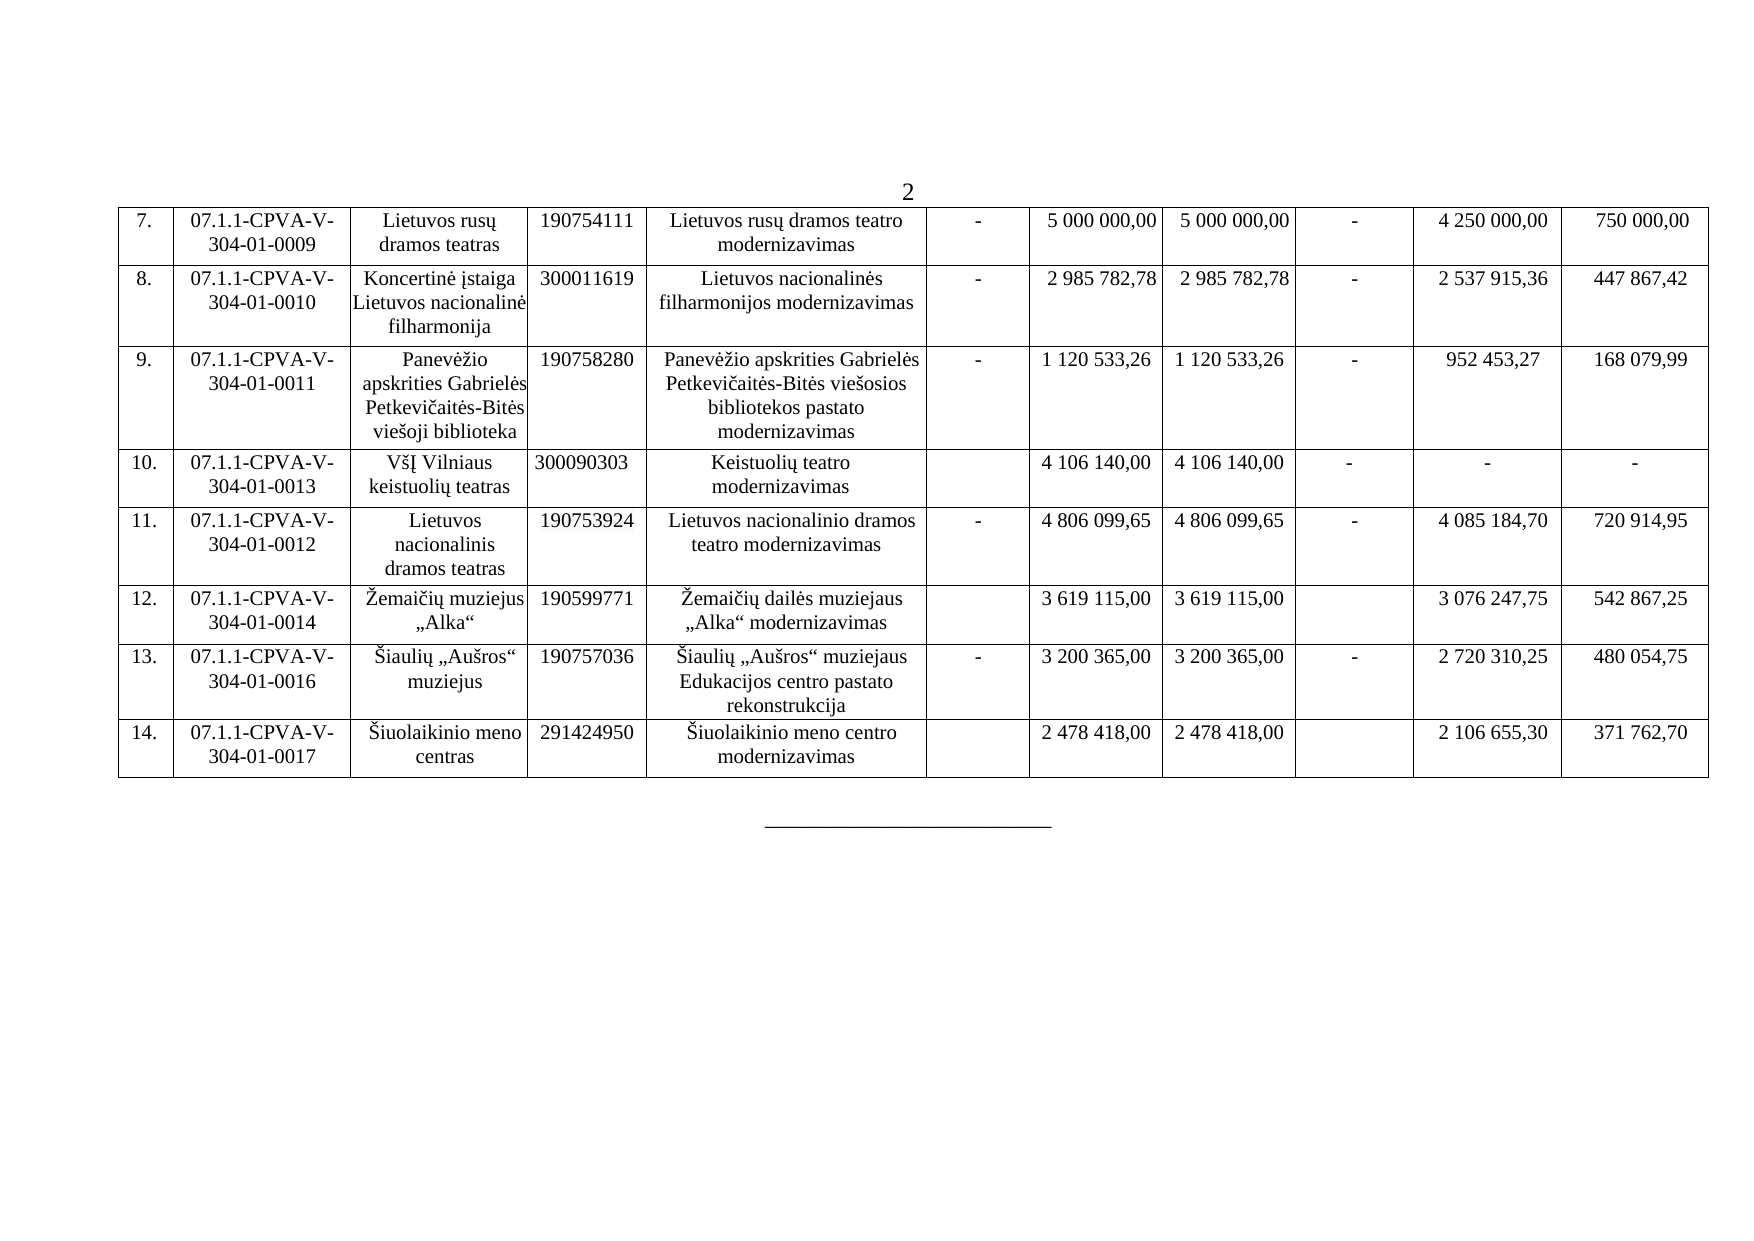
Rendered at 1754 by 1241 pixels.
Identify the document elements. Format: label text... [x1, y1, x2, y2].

table_cell 07.1.1-CPVA-V-304-01-0011 [174, 347, 350, 448]
table_cell [1296, 586, 1413, 643]
table_cell 2 106 655,30 [1414, 720, 1561, 777]
table_cell - [927, 347, 1029, 448]
table_cell 07.1.1-CPVA-V-304-01-0012 [174, 508, 350, 584]
table_cell 2 985 782,78 [1030, 266, 1162, 346]
table_cell 07.1.1-CPVA-V-304-01-0016 [174, 645, 350, 718]
table_cell - [1296, 450, 1413, 507]
table_cell 190754111 [528, 208, 646, 265]
table_cell 2 985 782,78 [1163, 266, 1295, 346]
table_cell Panevėžio apskrities Gabrielės Petkevičaitės-Bitės viešosios bibliotekos pastato modernizavimas [647, 347, 926, 448]
table_cell 300011619 [528, 266, 646, 346]
table_cell Lietuvos rusų dramos teatro modernizavimas [647, 208, 926, 265]
table_cell 300090303 [528, 450, 646, 507]
table_cell 190757036 [528, 645, 646, 718]
table_cell - [1296, 208, 1413, 265]
table_cell 4 250 000,00 [1414, 208, 1561, 265]
table_cell 2 478 418,00 [1030, 720, 1162, 777]
table_cell - [927, 508, 1029, 584]
table_cell - [927, 645, 1029, 718]
table_cell [927, 720, 1029, 777]
table_cell 168 079,99 [1562, 347, 1708, 448]
table_cell 3 619 115,00 [1030, 586, 1162, 643]
table_cell - [1562, 450, 1708, 507]
table_cell 13. [119, 645, 173, 718]
table_cell 14. [119, 720, 173, 777]
table_cell 07.1.1-CPVA-V-304-01-0017 [174, 720, 350, 777]
table_cell - [1296, 347, 1413, 448]
table_cell 1 120 533,26 [1030, 347, 1162, 448]
table_cell 7. [119, 208, 173, 265]
table_cell - [927, 208, 1029, 265]
table_cell 190758280 [528, 347, 646, 448]
table_cell 3 076 247,75 [1414, 586, 1561, 643]
table_cell Lietuvos rusų dramos teatras [351, 208, 527, 265]
table_cell 750 000,00 [1562, 208, 1708, 265]
table_cell 2 478 418,00 [1163, 720, 1295, 777]
table_cell - [927, 266, 1029, 346]
table_cell 291424950 [528, 720, 646, 777]
table_cell 10. [119, 450, 173, 507]
table_cell 4 106 140,00 [1163, 450, 1295, 507]
text _________________________ [118, 804, 1698, 830]
table_cell 07.1.1-CPVA-V-304-01-0013 [174, 450, 350, 507]
table_cell - [1296, 508, 1413, 584]
table_cell Šiaulių „Aušros“ muziejaus Edukacijos centro pastato rekonstrukcija [647, 645, 926, 718]
table_cell 720 914,95 [1562, 508, 1708, 584]
table_cell 07.1.1-CPVA-V-304-01-0014 [174, 586, 350, 643]
table_cell Koncertinė įstaiga Lietuvos nacionalinė filharmonija [351, 266, 527, 346]
table_cell 447 867,42 [1562, 266, 1708, 346]
table_cell 4 806 099,65 [1163, 508, 1295, 584]
table_cell - [1296, 645, 1413, 718]
table_cell 3 200 365,00 [1163, 645, 1295, 718]
table_cell 4 085 184,70 [1414, 508, 1561, 584]
table_cell 480 054,75 [1562, 645, 1708, 718]
table_cell Šiuolaikinio meno centras [351, 720, 527, 777]
table_cell 11. [119, 508, 173, 584]
table_cell - [1414, 450, 1561, 507]
table_cell Šiuolaikinio meno centro modernizavimas [647, 720, 926, 777]
table_cell 8. [119, 266, 173, 346]
table_cell 5 000 000,00 [1030, 208, 1162, 265]
table_cell 2 537 915,36 [1414, 266, 1561, 346]
table_cell Lietuvos nacionalinės filharmonijos modernizavimas [647, 266, 926, 346]
table_cell 952 453,27 [1414, 347, 1561, 448]
table_cell 07.1.1-CPVA-V-304-01-0010 [174, 266, 350, 346]
table_cell 4 806 099,65 [1030, 508, 1162, 584]
table_cell 1 120 533,26 [1163, 347, 1295, 448]
table_cell Panevėžio apskrities Gabrielės Petkevičaitės-Bitės viešoji biblioteka [351, 347, 527, 448]
table_cell Žemaičių muziejus „Alka“ [351, 586, 527, 643]
table_cell Lietuvos nacionalinis dramos teatras [351, 508, 527, 584]
table_cell - [1296, 266, 1413, 346]
table_cell 371 762,70 [1562, 720, 1708, 777]
table_cell Keistuolių teatro modernizavimas [647, 450, 926, 507]
table_cell 2 720 310,25 [1414, 645, 1561, 718]
table_cell 5 000 000,00 [1163, 208, 1295, 265]
table_cell Žemaičių dailės muziejaus „Alka“ modernizavimas [647, 586, 926, 643]
table_cell Šiaulių „Aušros“ muziejus [351, 645, 527, 718]
table_cell Lietuvos nacionalinio dramos teatro modernizavimas [647, 508, 926, 584]
table_cell VšĮ Vilniaus keistuolių teatras [351, 450, 527, 507]
table_cell 3 200 365,00 [1030, 645, 1162, 718]
table_cell 07.1.1-CPVA-V-304-01-0009 [174, 208, 350, 265]
table_cell 12. [119, 586, 173, 643]
table_cell 190753924 [528, 508, 646, 584]
table_cell 542 867,25 [1562, 586, 1708, 643]
table_cell 190599771 [528, 586, 646, 643]
table_cell 9. [119, 347, 173, 448]
table_cell [927, 450, 1029, 507]
table_cell [927, 586, 1029, 643]
table_cell 4 106 140,00 [1030, 450, 1162, 507]
table_cell [1296, 720, 1413, 777]
table_cell 3 619 115,00 [1163, 586, 1295, 643]
